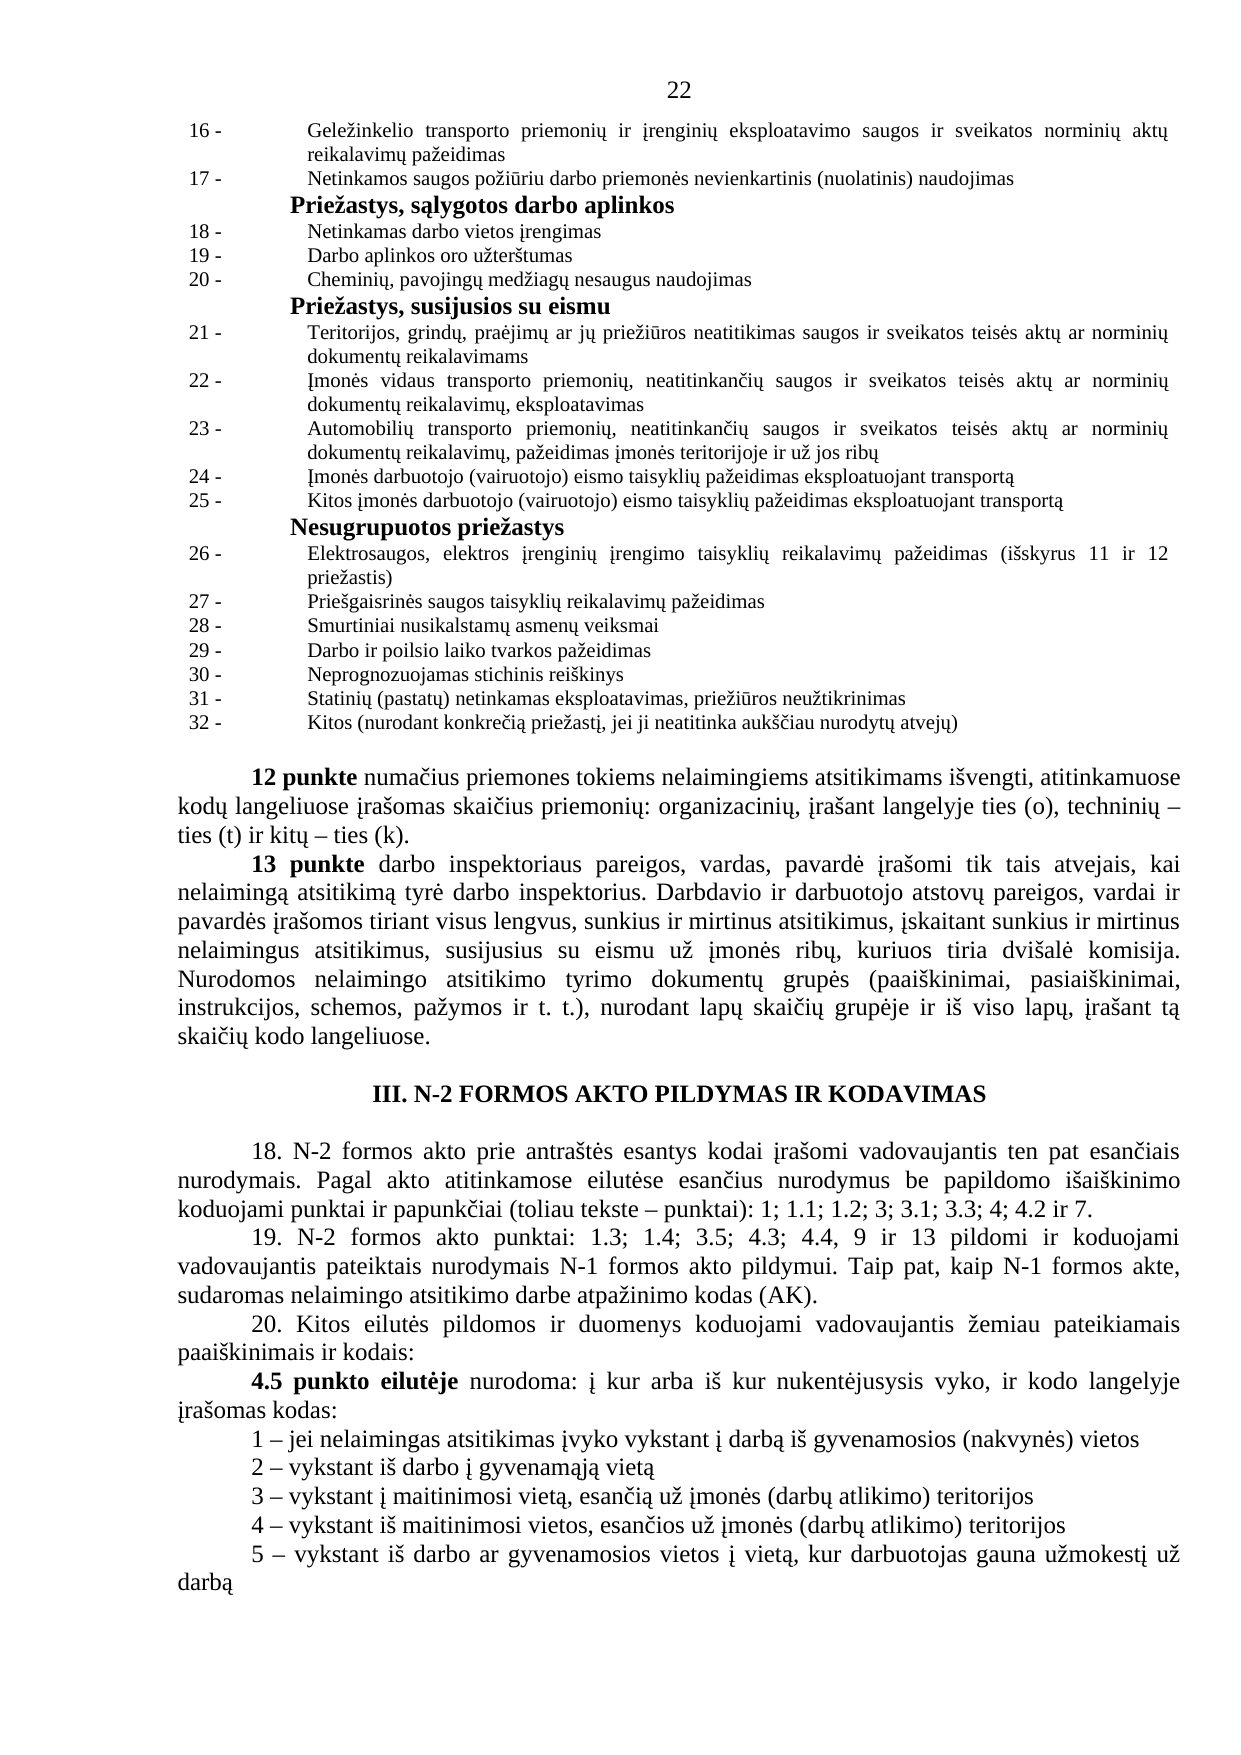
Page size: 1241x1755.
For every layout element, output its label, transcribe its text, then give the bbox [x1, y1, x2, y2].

table_header Teritorijos, grindų, praėjimų ar jų priežiūros neatitikimas saugos ir sveikatos teisės aktų ar norminių dokumentų reikalavimams [296, 320, 1181, 368]
table_cell Statinių (pastatų) netinkamas eksploatavimas, priežiūros neužtikrinimas [296, 686, 1181, 710]
table_cell 17 - [177, 166, 296, 190]
table_cell 23 - [177, 416, 296, 464]
table_header 18 - [177, 219, 296, 243]
table_cell 24 - [177, 464, 296, 488]
text 18. N-2 formos akto prie antraštės esantys kodai įrašomi vadovaujantis ten pat esančiais nurodymais. Pagal akto atitinkamose eilutėse esančius nurodymus be papildomo išaiškinimo koduojami punktai ir papunkčiai (toliau tekste – punktai): 1; 1.1; 1.2; 3; 3.1; 3.3; 4; 4.2 ir 7. [177, 1136, 1181, 1222]
text 13 punkte darbo inspektoriaus pareigos, vardas, pavardė įrašomi tik tais atvejais, kai nelaimingą atsitikimą tyrė darbo inspektorius. Darbdavio ir darbuotojo atstovų pareigos, vardai ir pavardės įrašomos tiriant visus lengvus, sunkius ir mirtinus atsitikimus, įskaitant sunkius ir mirtinus nelaimingus atsitikimus, susijusius su eismu už įmonės ribų, kuriuos tiria dvišalė komisija. Nurodomos nelaimingo atsitikimo tyrimo dokumentų grupės (paaiškinimai, pasiaiškinimai, instrukcijos, schemos, pažymos ir t. t.), nurodant lapų skaičių grupėje ir iš viso lapų, įrašant tą skaičių kodo langeliuose. [177, 849, 1181, 1050]
text Priežastys, susijusios su eismu [177, 291, 1181, 320]
table_cell 31 - [177, 686, 296, 710]
table_cell 30 - [177, 662, 296, 686]
text 1 – jei nelaimingas atsitikimas įvyko vykstant į darbą iš gyvenamosios (nakvynės) vietos [177, 1424, 1181, 1452]
table_cell Įmonės darbuotojo (vairuotojo) eismo taisyklių pažeidimas eksploatuojant transportą [296, 464, 1181, 488]
text III. N-2 FORMOS AKTO PILDYMAS IR KODAVIMAS [177, 1079, 1181, 1107]
table_cell 25 - [177, 489, 296, 512]
table_cell 20 - [177, 267, 296, 291]
table_cell Neprognozuojamas stichinis reiškinys [296, 662, 1181, 686]
table_cell Geležinkelio transporto priemonių ir įrenginių eksploatavimo saugos ir sveikatos norminių aktų reikalavimų pažeidimas [296, 118, 1181, 166]
table_cell Cheminių, pavojingų medžiagų nesaugus naudojimas [296, 267, 1181, 291]
table_cell Smurtiniai nusikalstamų asmenų veiksmai [296, 614, 1181, 637]
table_header Elektrosaugos, elektros įrenginių įrengimo taisyklių reikalavimų pažeidimas (išskyrus 11 ir 12 priežastis) [296, 541, 1181, 589]
text 4 – vykstant iš maitinimosi vietos, esančios už įmonės (darbų atlikimo) teritorijos [177, 1510, 1181, 1539]
text 3 – vykstant į maitinimosi vietą, esančią už įmonės (darbų atlikimo) teritorijos [177, 1481, 1181, 1510]
table_cell 27 - [177, 589, 296, 613]
table_cell 29 - [177, 638, 296, 662]
text 5 – vykstant iš darbo ar gyvenamosios vietos į vietą, kur darbuotojas gauna užmokestį už darbą [177, 1539, 1181, 1596]
table_cell Kitos (nurodant konkrečią priežastį, jei ji neatitinka aukščiau nurodytų atvejų) [296, 710, 1181, 734]
table_header 26 - [177, 541, 296, 589]
text Nesugrupuotos priežastys [177, 512, 1181, 541]
text 19. N-2 formos akto punktai: 1.3; 1.4; 3.5; 4.3; 4.4, 9 ir 13 pildomi ir koduojami vadovaujantis pateiktais nurodymais N-1 formos akto pildymui. Taip pat, kaip N-1 formos akte, sudaromas nelaimingo atsitikimo darbe atpažinimo kodas (AK). [177, 1222, 1181, 1309]
table_cell 28 - [177, 614, 296, 637]
table_cell 16 - [177, 118, 296, 166]
table_cell 19 - [177, 243, 296, 267]
table_cell Darbo aplinkos oro užterštumas [296, 243, 1181, 267]
table_header 21 - [177, 320, 296, 368]
text 4.5 punkto eilutėje nurodoma: į kur arba iš kur nukentėjusysis vyko, ir kodo langelyje įrašomas kodas: [177, 1366, 1181, 1424]
table_cell Priešgaisrinės saugos taisyklių reikalavimų pažeidimas [296, 589, 1181, 613]
table_cell 32 - [177, 710, 296, 734]
text 20. Kitos eilutės pildomos ir duomenys koduojami vadovaujantis žemiau pateikiamais paaiškinimais ir kodais: [177, 1309, 1181, 1366]
table_header Netinkamas darbo vietos įrengimas [296, 219, 1181, 243]
table_cell Automobilių transporto priemonių, neatitinkančių saugos ir sveikatos teisės aktų ar norminių dokumentų reikalavimų, pažeidimas įmonės teritorijoje ir už jos ribų [296, 416, 1181, 464]
text Priežastys, sąlygotos darbo aplinkos [177, 190, 1181, 219]
table_cell Netinkamos saugos požiūriu darbo priemonės nevienkartinis (nuolatinis) naudojimas [296, 166, 1181, 190]
table_cell Kitos įmonės darbuotojo (vairuotojo) eismo taisyklių pažeidimas eksploatuojant transportą [296, 489, 1181, 512]
table_cell 22 - [177, 368, 296, 416]
table_cell Įmonės vidaus transporto priemonių, neatitinkančių saugos ir sveikatos teisės aktų ar norminių dokumentų reikalavimų, eksploatavimas [296, 368, 1181, 416]
text 12 punkte numačius priemones tokiems nelaimingiems atsitikimams išvengti, atitinkamuose kodų langeliuose įrašomas skaičius priemonių: organizacinių, įrašant langelyje ties (o), techninių – ties (t) ir kitų – ties (k). [177, 762, 1181, 849]
text 2 – vykstant iš darbo į gyvenamąją vietą [177, 1452, 1181, 1481]
table_cell Darbo ir poilsio laiko tvarkos pažeidimas [296, 638, 1181, 662]
